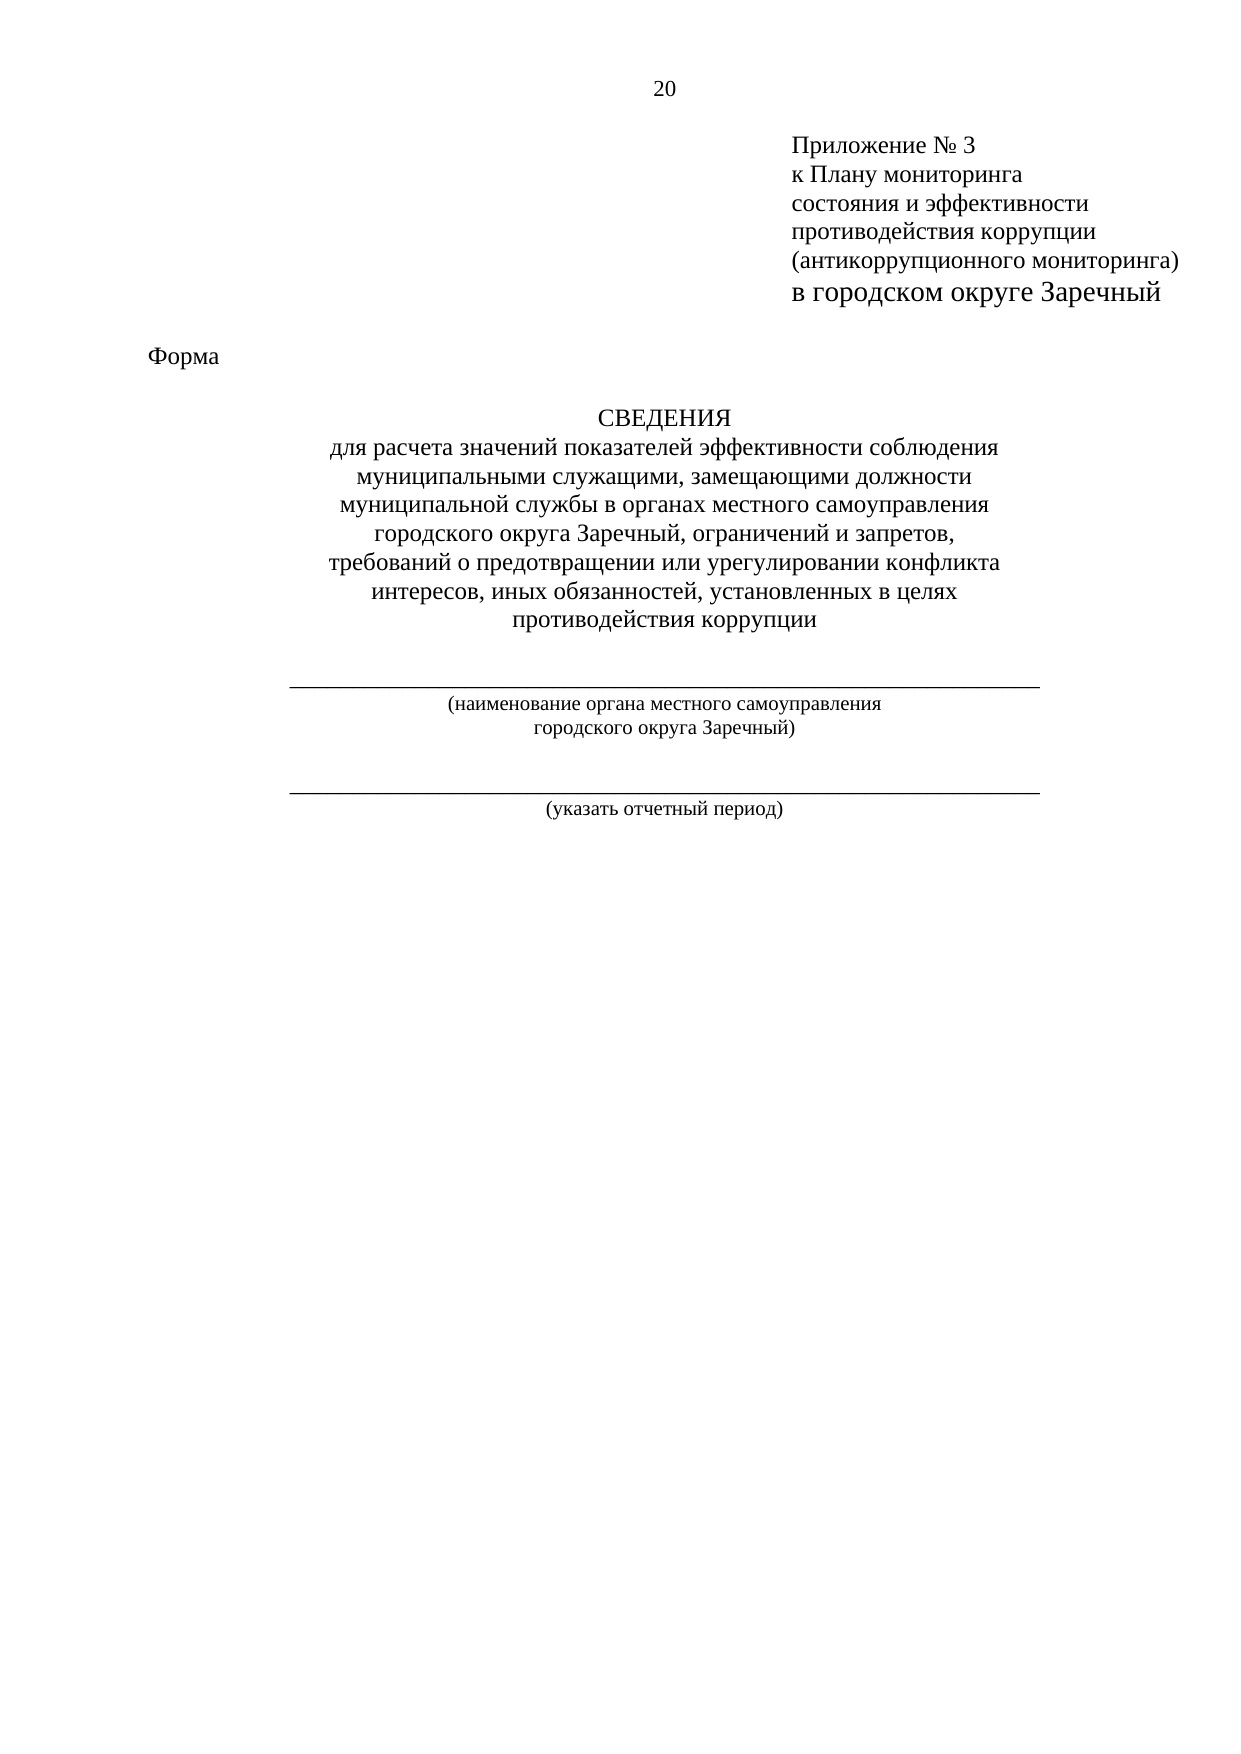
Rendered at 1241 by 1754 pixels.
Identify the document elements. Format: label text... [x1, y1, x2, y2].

text СВЕДЕНИЯ [148, 403, 1181, 432]
text требований о предотвращении или урегулировании конфликта [148, 547, 1181, 576]
text Приложение № 3 [148, 130, 1181, 159]
text городского округа Заречный, ограничений и запретов, [148, 518, 1181, 547]
text состояния и эффективности [148, 188, 1181, 216]
text (антикоррупционного мониторинга) [148, 245, 1181, 274]
text противодействия коррупции [148, 216, 1181, 245]
text интересов, иных обязанностей, установленных в целях [148, 576, 1181, 604]
text Форма [148, 341, 1181, 370]
text (наименование органа местного самоуправления [148, 691, 1181, 715]
text противодействия коррупции [148, 604, 1181, 633]
text городского округа Заречный) [148, 715, 1181, 739]
text ____________________________________________________________ [148, 662, 1181, 691]
text муниципальной службы в органах местного самоуправления [148, 489, 1181, 518]
text для расчета значений показателей эффективности соблюдения [148, 432, 1181, 461]
text в городском округе Заречный [148, 274, 1181, 307]
text (указать отчетный период) [148, 796, 1181, 820]
text к Плану мониторинга [148, 159, 1181, 188]
text муниципальными служащими, замещающими должности [148, 461, 1181, 489]
text ____________________________________________________________ [148, 768, 1181, 796]
